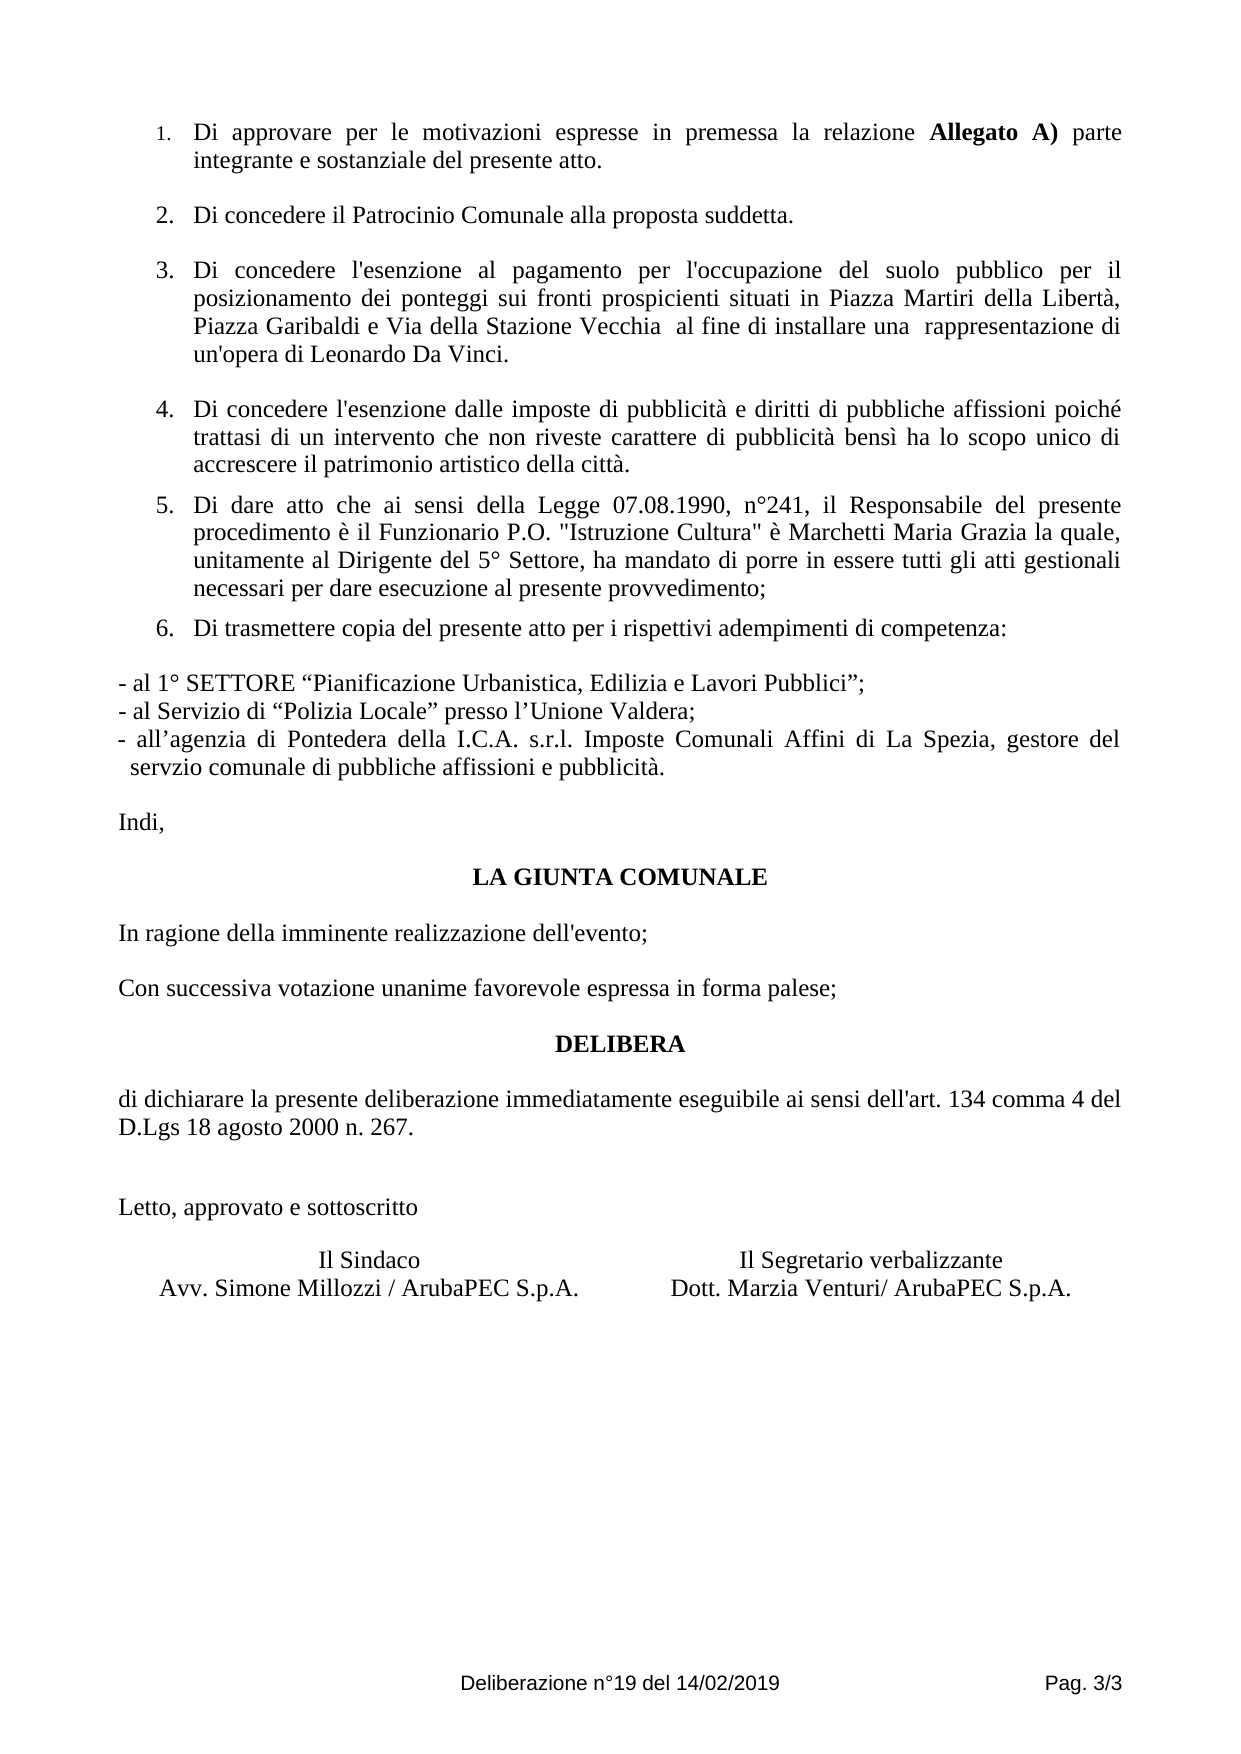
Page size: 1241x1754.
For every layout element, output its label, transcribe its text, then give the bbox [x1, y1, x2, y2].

table_cell Avv. Simone Millozzi / ArubaPEC S.p.A. [118, 1274, 620, 1301]
list Di trasmettere copia del presente atto per i rispettivi adempimenti di competenza: [156, 614, 1122, 642]
list Di concedere l'esenzione al pagamento per l'occupazione del suolo pubblico per il posizionamento dei ponteggi sui fronti prospicienti situati in Piazza Martiri della Libertà, Piazza Garibaldi e Via della Stazione Vecchia al fine di installare una rappresentazione di un'opera di Leonardo Da Vinci. [156, 257, 1122, 367]
table_header Il Sindaco [118, 1246, 620, 1274]
list Di dare atto che ai sensi della Legge 07.08.1990, n°241, il Responsabile del presente procedimento è il Funzionario P.O. "Istruzione Cultura" è Marchetti Maria Grazia la quale, unitamente al Dirigente del 5° Settore, ha mandato di porre in essere tutti gli atti gestionali necessari per dare esecuzione al presente provvedimento; [156, 491, 1122, 602]
text - - all’agenzia di Pontedera della I.C.A. s.r.l. Imposte Comunali Affini di La Spezia, gestore del servzio comunale di pubbliche affissioni e pubblicità. [0, 725, 1122, 780]
text di dichiarare la presente deliberazione immediatamente eseguibile ai sensi dell'art. 134 comma 4 del D.Lgs 18 agosto 2000 n. 267. [118, 1085, 1122, 1141]
text DELIBERA [118, 1030, 1122, 1057]
text - al Servizio di “Polizia Locale” presso l’Unione Valdera; [118, 697, 1122, 725]
list Di concedere il Patrocinio Comunale alla proposta suddetta. [156, 201, 1122, 229]
table_cell Dott. Marzia Venturi/ ArubaPEC S.p.A. [620, 1274, 1122, 1301]
text In ragione della imminente realizzazione dell'evento; [118, 919, 1122, 947]
text LA GIUNTA COMUNALE [118, 863, 1122, 891]
list Di concedere l'esenzione dalle imposte di pubblicità e diritti di pubbliche affissioni poiché trattasi di un intervento che non riveste carattere di pubblicità bensì ha lo scopo unico di accrescere il patrimonio artistico della città. [156, 395, 1122, 478]
text Letto, approvato e sottoscritto [118, 1193, 1122, 1221]
text Indi, [118, 808, 1122, 836]
text Con successiva votazione unanime favorevole espressa in forma palese; [118, 974, 1122, 1002]
table_header Il Segretario verbalizzante [620, 1246, 1122, 1274]
text - al 1° SETTORE “Pianificazione Urbanistica, Edilizia e Lavori Pubblici”; [118, 669, 1122, 697]
list Di approvare per le motivazioni espresse in premessa la relazione Allegato A) parte integrante e sostanziale del presente atto. [156, 118, 1122, 173]
